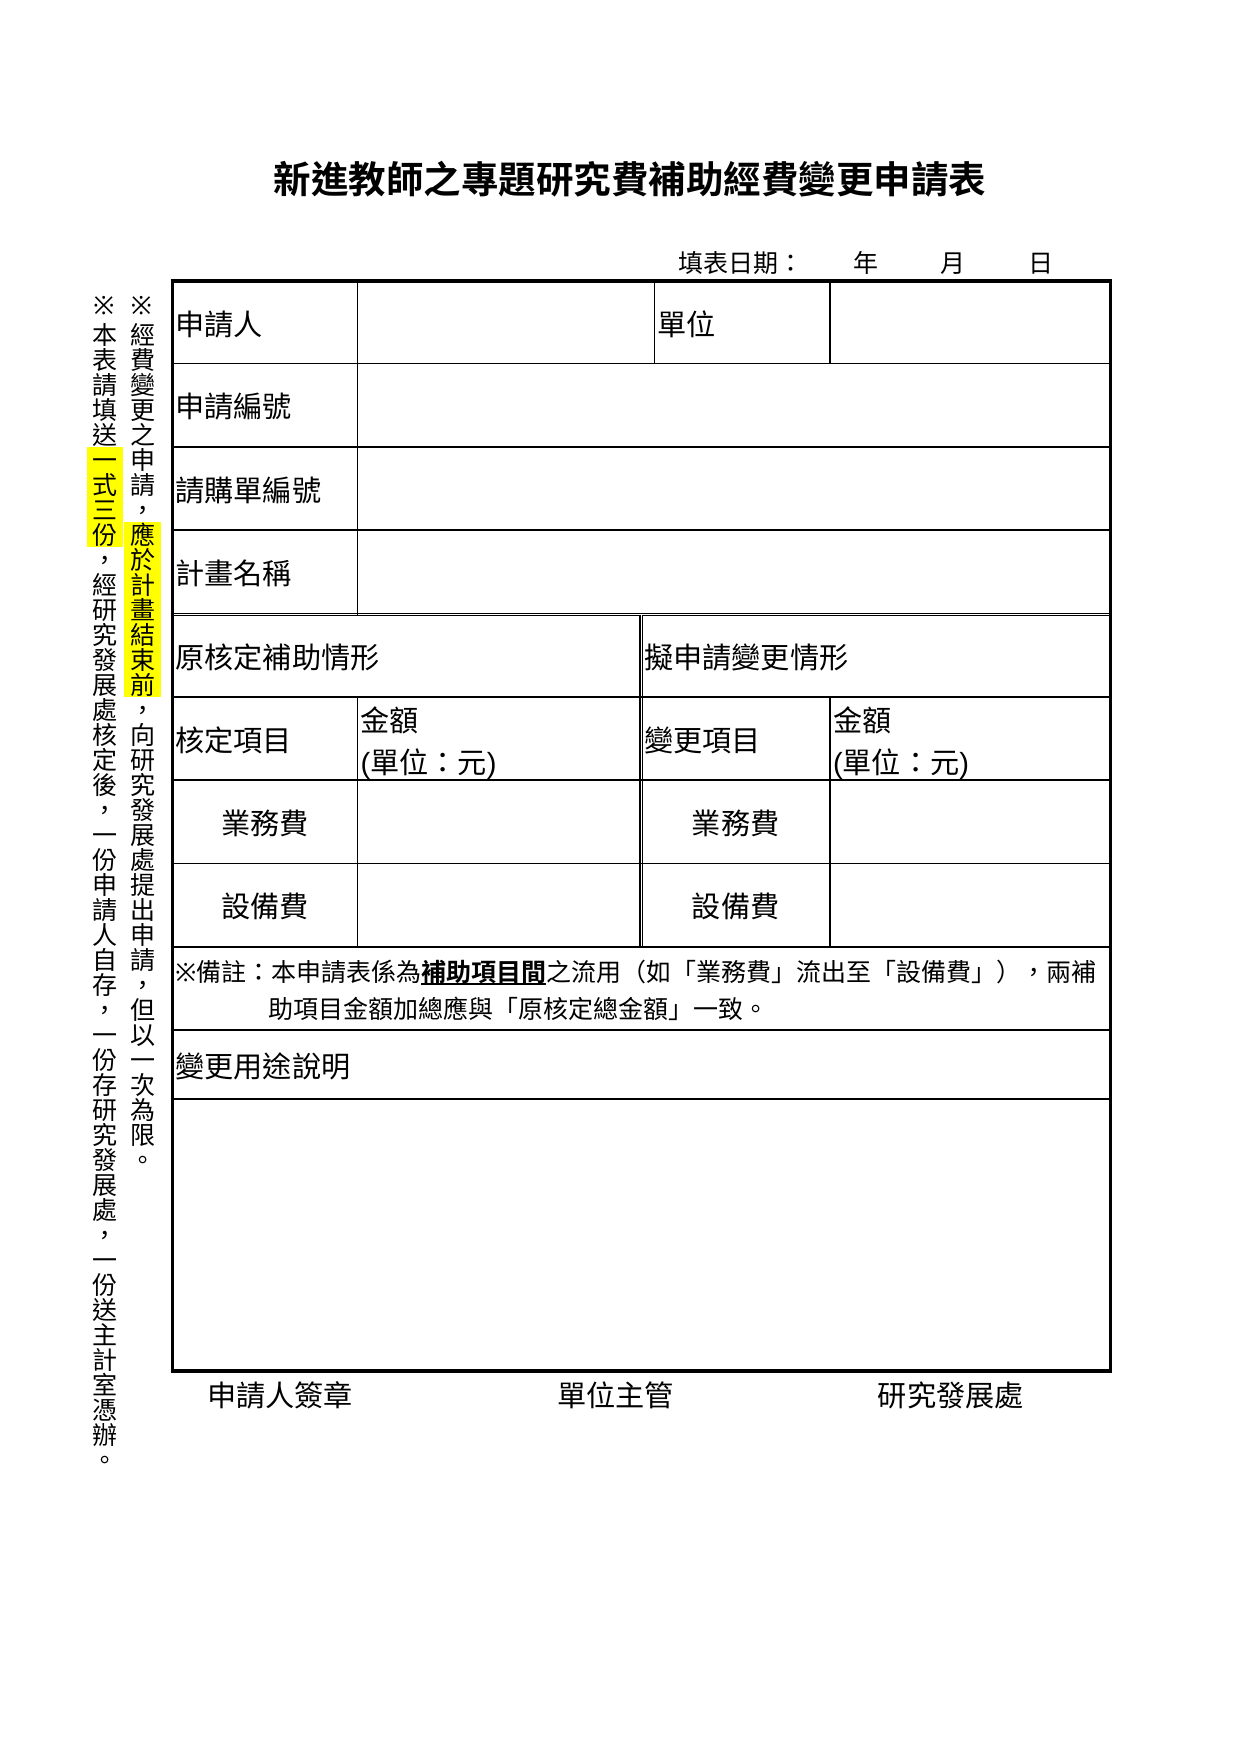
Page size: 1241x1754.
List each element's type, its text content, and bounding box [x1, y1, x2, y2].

table_cell 金額 (單位：元) [358, 698, 639, 779]
table_cell [358, 531, 1109, 613]
table_cell [358, 864, 639, 946]
table_cell 申請編號 [174, 364, 357, 446]
table_header 申請人 [174, 283, 357, 363]
table_cell [358, 364, 1109, 446]
table_cell 金額 (單位：元) [831, 698, 1109, 779]
text ※經費變更之申請，應於計畫結束前，向研究發展處提出申請，但以一次為限。 [124, 288, 162, 1464]
table_cell 原核定補助情形 [174, 616, 639, 696]
table_cell [358, 448, 1109, 529]
table_header 單位 [655, 283, 829, 363]
table_cell 業務費 [174, 781, 357, 863]
text [19, 273, 169, 1479]
table_header [358, 283, 654, 363]
table_header [831, 283, 1109, 363]
text 申請人簽章 單位主管 研究發展處 [207, 1373, 1053, 1415]
table_cell [831, 864, 1109, 946]
text ※本表請填送一式三份，經研究發展處核定後，一份申請人自存，一份存研究發展處，一份送主計室憑辦。 [87, 288, 124, 1464]
table_cell ※備註：本申請表係為補助項目間之流用（如「業務費」流出至「設備費」），兩補助項目金額加總應與「原核定總金額」一致。 [174, 948, 1109, 1029]
table_cell 核定項目 [174, 698, 357, 779]
table_cell [358, 781, 639, 863]
table_cell 設備費 [643, 864, 829, 946]
table_cell [174, 1100, 1109, 1369]
text 新進教師之專題研究費補助經費變更申請表 [207, 150, 1053, 204]
table_cell 業務費 [643, 781, 829, 863]
table_cell 變更用途說明 [174, 1031, 1109, 1098]
table_cell 擬申請變更情形 [643, 616, 1109, 696]
table_cell 請購單編號 [174, 448, 357, 529]
text 填表日期： 年 月 日 [207, 242, 1053, 279]
table_cell 計畫名稱 [174, 531, 357, 613]
table_cell 變更項目 [643, 698, 829, 779]
table_cell [831, 781, 1109, 863]
table_cell 設備費 [174, 864, 357, 946]
